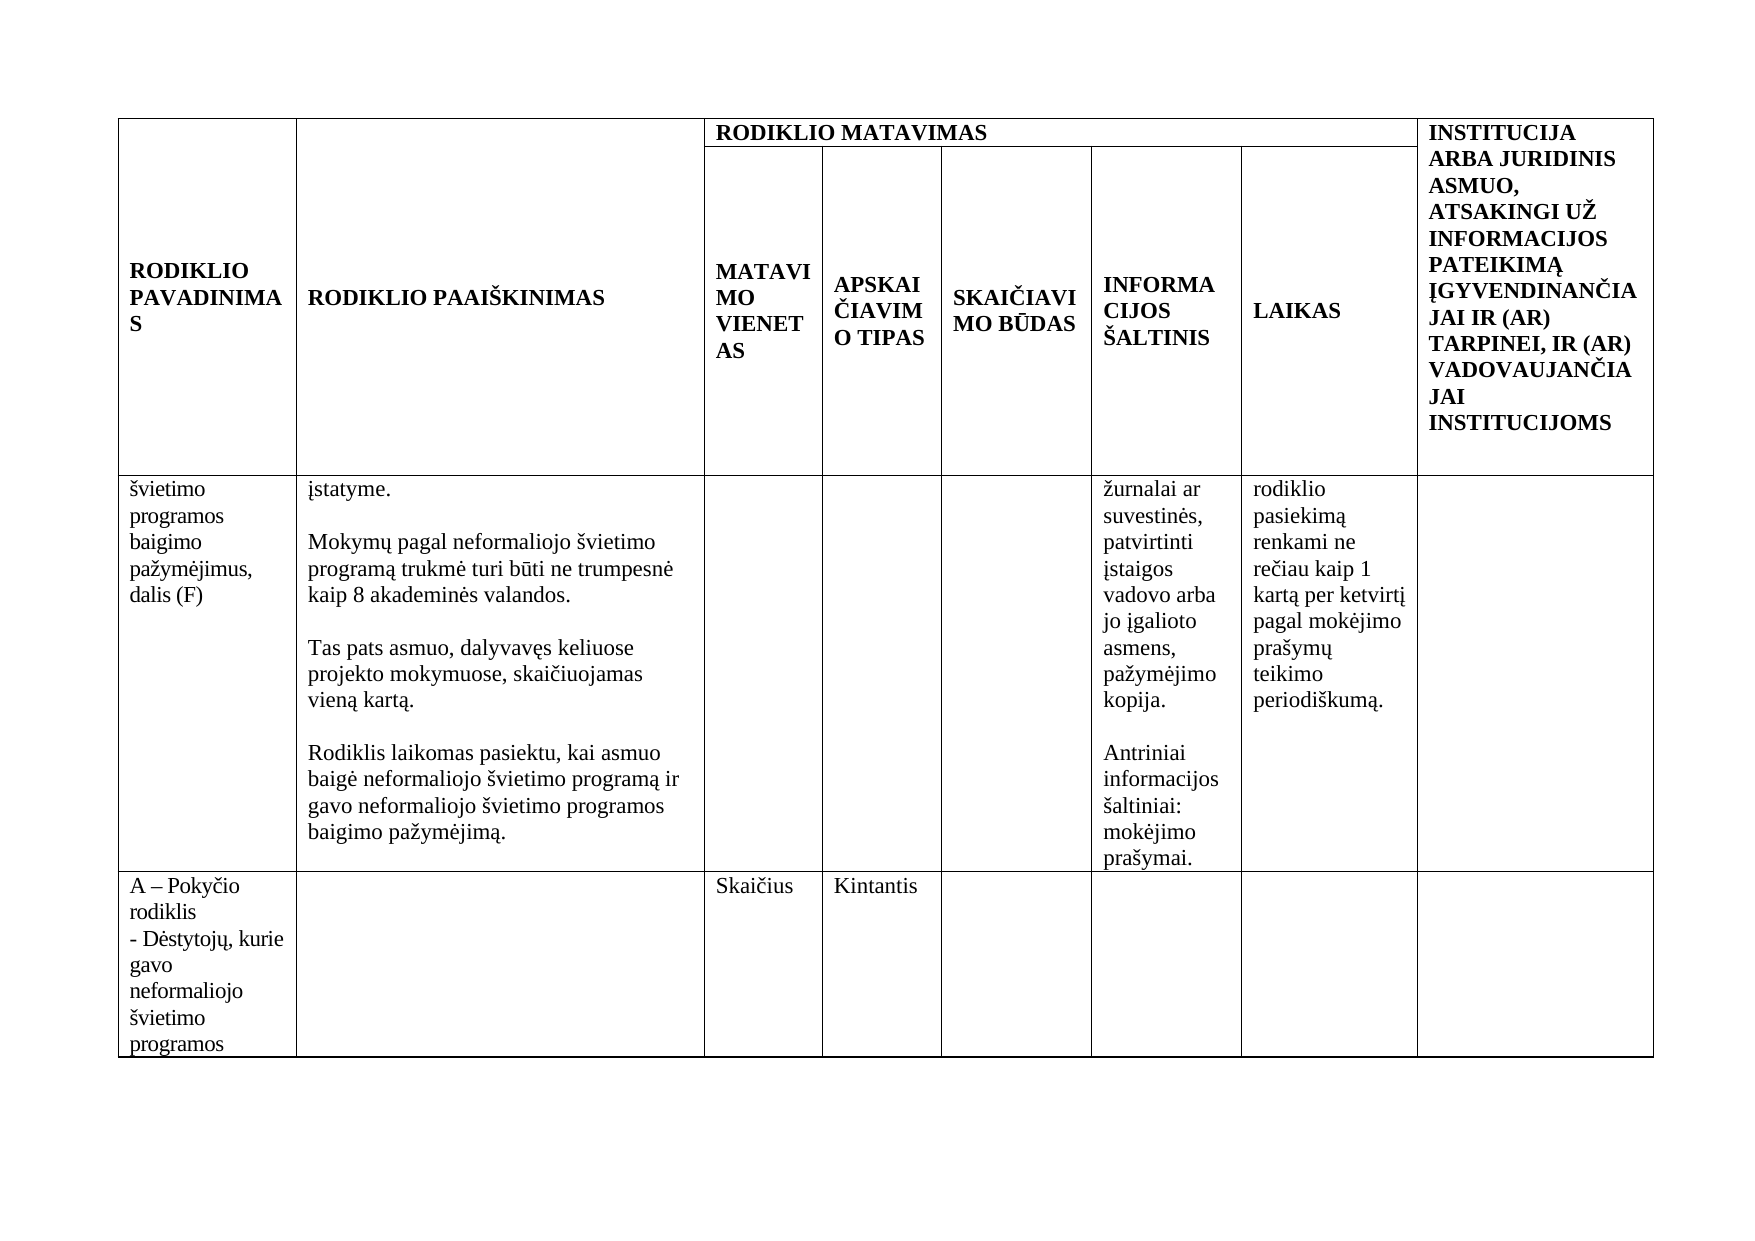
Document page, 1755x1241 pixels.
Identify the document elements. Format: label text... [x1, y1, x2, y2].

table_cell MATAVIMO VIENETAS [705, 147, 822, 474]
table_cell A – Pokyčio rodiklis - Dėstytojų, kurie gavo neformaliojo švietimo programos [119, 872, 296, 1056]
table_cell Kintantis [823, 872, 941, 1056]
table_cell [1242, 872, 1417, 1056]
table_cell LAIKAS [1242, 147, 1417, 474]
table_cell [297, 872, 704, 1056]
table_cell švietimo programos baigimo pažymėjimus, dalis (F) [119, 476, 296, 871]
table_cell žurnalai ar suvestinės, patvirtinti įstaigos vadovo arba jo įgalioto asmens, pažymėjimo kopija. Antriniai informacijos šaltiniai: mokėjimo prašymai. [1092, 476, 1241, 871]
table_cell Skaičius [705, 872, 822, 1056]
table_cell [705, 476, 822, 871]
table_cell [1092, 872, 1241, 1056]
table_cell [942, 872, 1091, 1056]
table_cell APSKAIČIAVIMO TIPAS [823, 147, 941, 474]
table_header RODIKLIO MATAVIMAS [705, 119, 1417, 146]
table_cell [942, 476, 1091, 871]
table_cell [1418, 872, 1653, 1056]
table_cell rodiklio pasiekimą renkami ne rečiau kaip 1 kartą per ketvirtį pagal mokėjimo prašymų teikimo periodiškumą. [1242, 476, 1417, 871]
table_cell SKAIČIAVIMO BŪDAS [942, 147, 1091, 474]
table_header RODIKLIO PAVADINIMAS [119, 119, 296, 474]
table_cell įstatyme. Mokymų pagal neformaliojo švietimo programą trukmė turi būti ne trumpesnė kaip 8 akademinės valandos. Tas pats asmuo, dalyvavęs keliuose projekto mokymuose, skaičiuojamas vieną kartą. Rodiklis laikomas pasiektu, kai asmuo baigė neformaliojo švietimo programą ir gavo neformaliojo švietimo programos baigimo pažymėjimą. [297, 476, 704, 871]
table_cell [1418, 476, 1653, 871]
table_cell INFORMACIJOS ŠALTINIS [1092, 147, 1241, 474]
table_header RODIKLIO PAAIŠKINIMAS [297, 119, 704, 474]
table_cell [823, 476, 941, 871]
table_header Institucija arba juridinis asmuo, atsakingi už informacijos pateikimą ĮGYVENDINANČIAJAI IR (AR) TARPINEI, IR (AR) VADOVAUJANČIAJAI INSTITUCIJOMS [1418, 119, 1653, 474]
